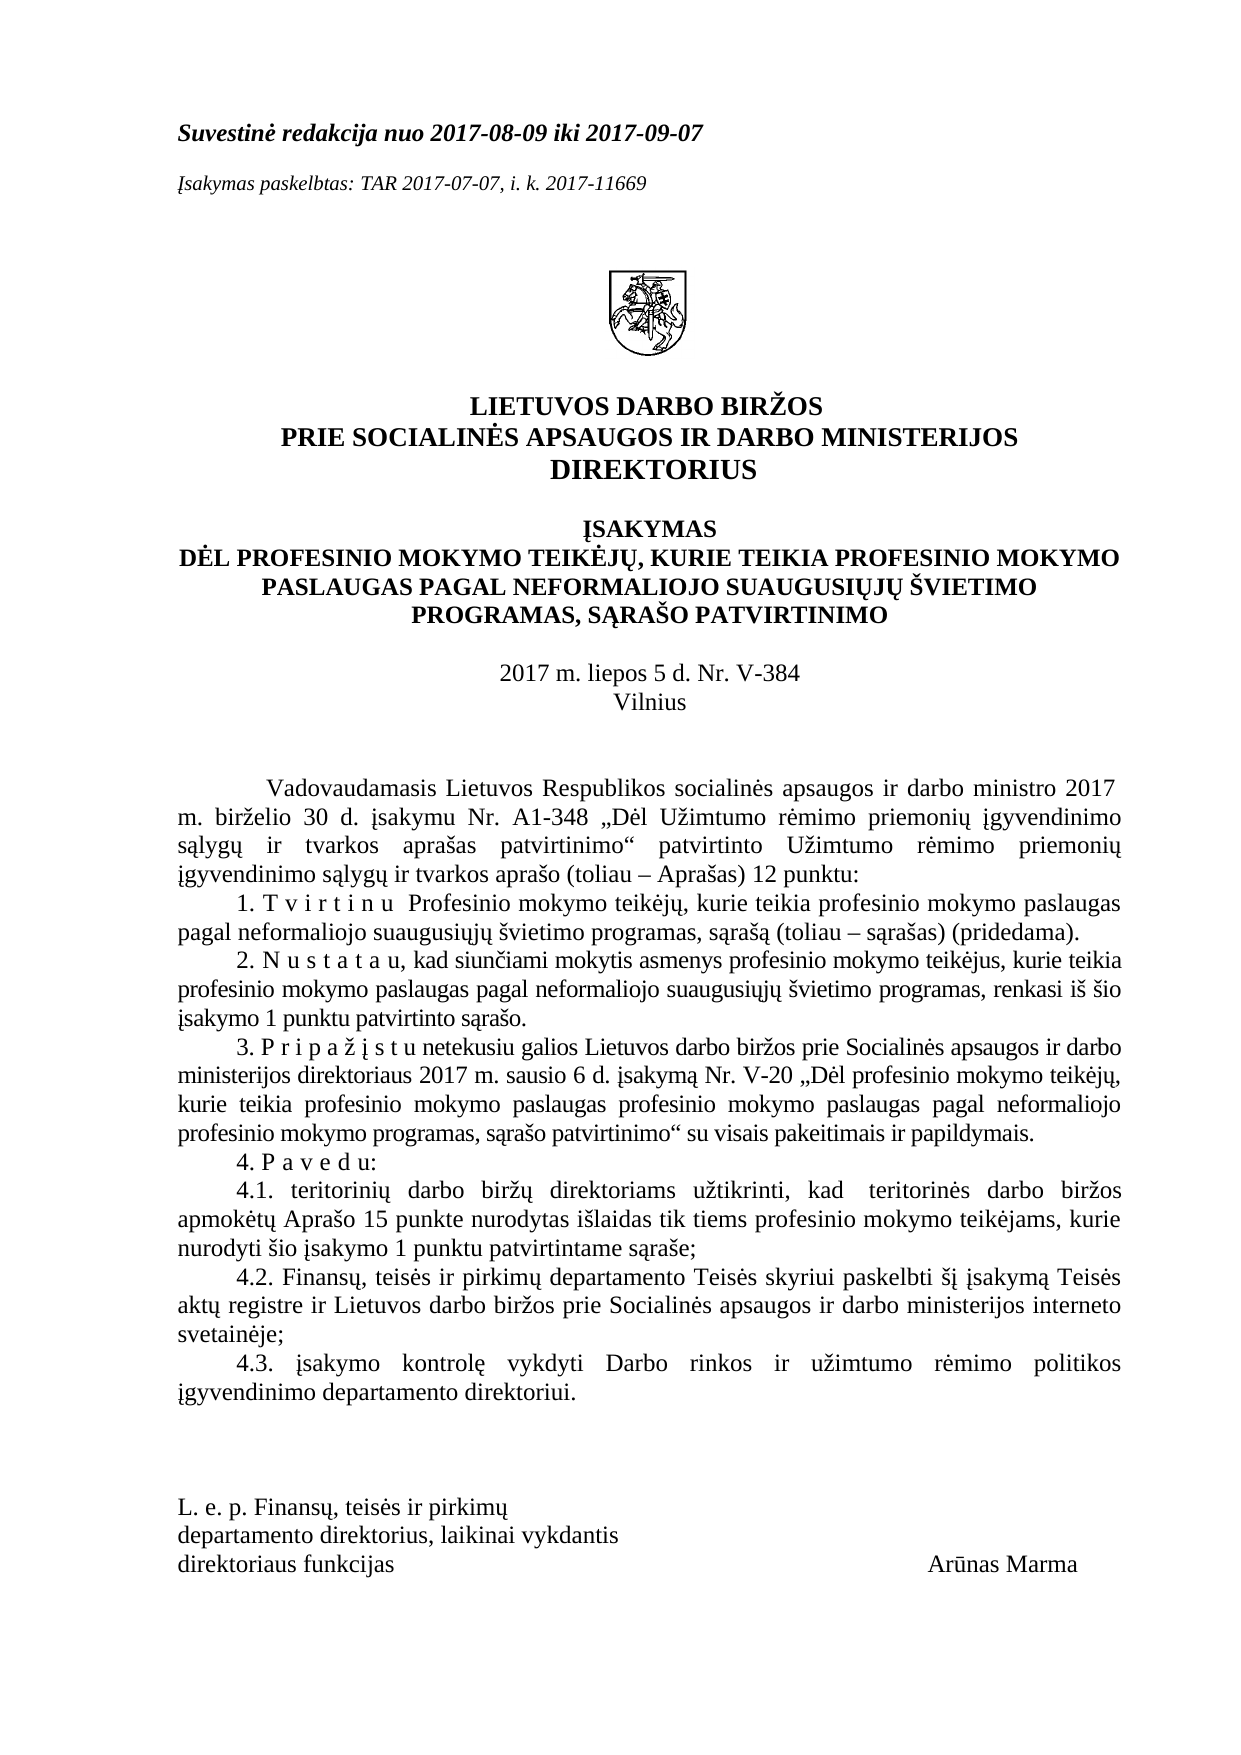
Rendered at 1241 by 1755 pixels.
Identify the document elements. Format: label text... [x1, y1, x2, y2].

text 4.1. teritorinių darbo biržų direktoriams užtikrinti, kad teritorinės darbo biržos apmokėtų Aprašo 15 punkte nurodytas išlaidas tik tiems profesinio mokymo teikėjams, kurie nurodyti šio įsakymo 1 punktu patvirtintame sąraše; [177, 1176, 1122, 1262]
text PRIE SOCIALINĖS APSAUGOS IR DARBO MINISTERIJOS [177, 421, 1122, 452]
text 2017 m. liepos 5 d. Nr. V-384 [177, 658, 1122, 687]
text L. e. p. Finansų, teisės ir pirkimų [177, 1492, 1080, 1521]
text 2. Nustatau, kad siunčiami mokytis asmenys profesinio mokymo teikėjus, kurie teikia profesinio mokymo paslaugas pagal neformaliojo suaugusiųjų švietimo programas, renkasi iš šio įsakymo 1 punktu patvirtinto sąrašo. [177, 946, 1122, 1032]
text DĖL Profesinio mokymo teikėjų, kurie teikia profesinio mokymo paslaugas pagal neformaliojo suaugusiųjų švietimo programas, sąrašo patvirtinimo [177, 543, 1122, 629]
text DIREKTORIUS [177, 452, 1122, 486]
text 1. Tvirtinu Profesinio mokymo teikėjų, kurie teikia profesinio mokymo paslaugas pagal neformaliojo suaugusiųjų švietimo programas, sąrašą (toliau – sąrašas) (pridedama). [177, 888, 1122, 946]
text 4.2. Finansų, teisės ir pirkimų departamento Teisės skyriui paskelbti šį įsakymą Teisės aktų registre ir Lietuvos darbo biržos prie Socialinės apsaugos ir darbo ministerijos interneto svetainėje; [177, 1262, 1122, 1348]
text LIETUVOS DARBO BIRŽOS [177, 390, 1122, 421]
text 4.3. įsakymo kontrolę vykdyti Darbo rinkos ir užimtumo rėmimo politikos įgyvendinimo departamento direktoriui. [177, 1348, 1122, 1406]
text ĮSAKYMAS [177, 514, 1122, 543]
text Vadovaudamasis Lietuvos Respublikos socialinės apsaugos ir darbo ministro 2017 m. birželio 30 d. įsakymu Nr. A1-348 „Dėl Užimtumo rėmimo priemonių įgyvendinimo sąlygų ir tvarkos aprašas patvirtinimo“ patvirtinto Užimtumo rėmimo priemonių įgyvendinimo sąlygų ir tvarkos aprašo (toliau – Aprašas) 12 punktu: [177, 773, 1122, 888]
text direktoriaus funkcijas Arūnas Marma [177, 1549, 1080, 1578]
text Vilnius [177, 687, 1122, 716]
text Suvestinė redakcija nuo 2017-08-09 iki 2017-09-07 [177, 118, 1122, 147]
text Įsakymas paskelbtas: TAR 2017-07-07, i. k. 2017-11669 [177, 171, 1122, 195]
text 4. Pavedu: [177, 1147, 1122, 1176]
text departamento direktorius, laikinai vykdantis [177, 1521, 1122, 1549]
text 3. P r i p a ž į s t u netekusiu galios Lietuvos darbo biržos prie Socialinės apsaugos ir darbo ministerijos direktoriaus 2017 m. sausio 6 d. įsakymą Nr. V-20 „Dėl profesinio mokymo teikėjų, kurie teikia profesinio mokymo paslaugas profesinio mokymo paslaugas pagal neformaliojo profesinio mokymo programas, sąrašo patvirtinimo“ su visais pakeitimais ir papildymais. [177, 1032, 1122, 1147]
